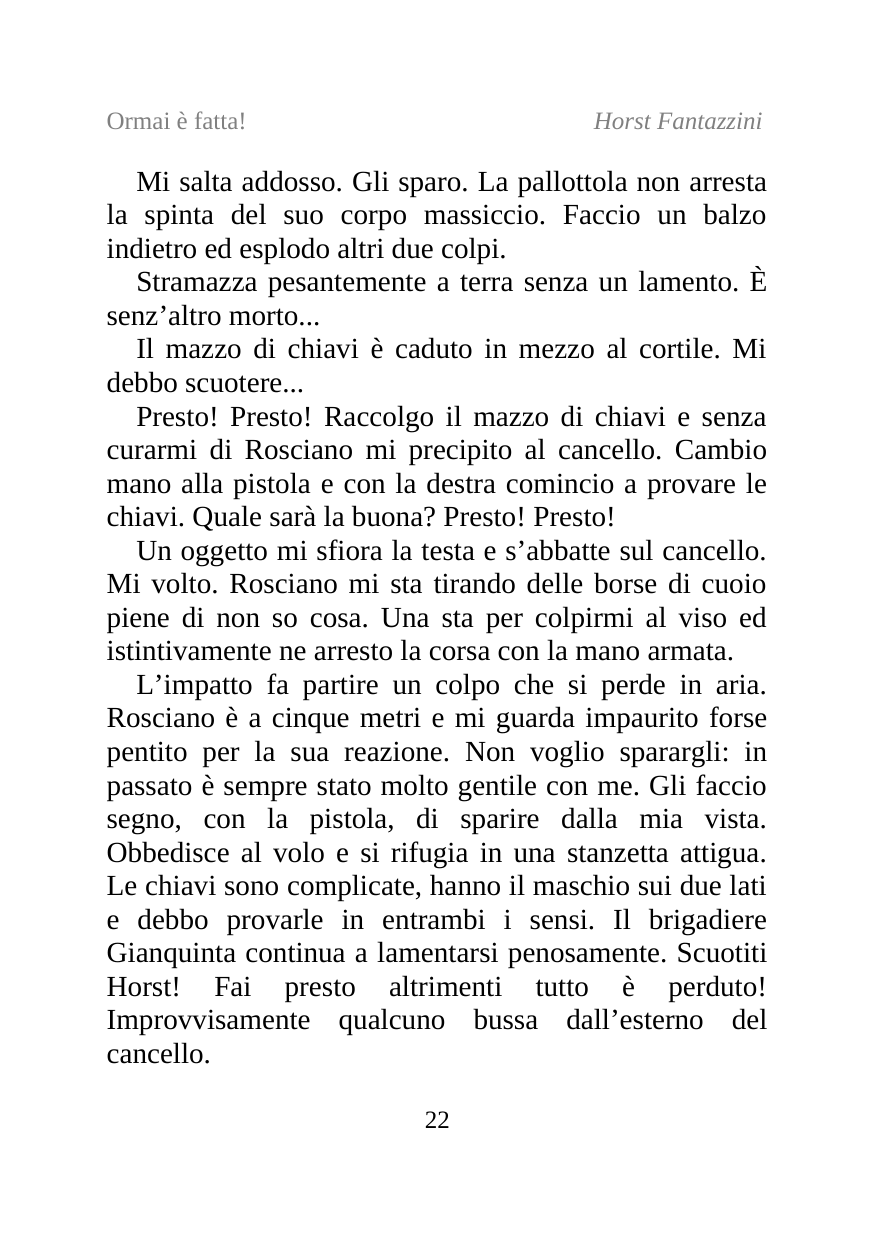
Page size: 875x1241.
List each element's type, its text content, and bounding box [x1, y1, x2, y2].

text Mi salta addosso. Gli sparo. La pallottola non arresta la spinta del suo corpo massiccio. Faccio un balzo indietro ed esplodo altri due colpi. [106, 164, 768, 264]
text Un oggetto mi sfiora la testa e s’abbatte sul cancello. Mi volto. Rosciano mi sta tirando delle borse di cuoio piene di non so cosa. Una sta per colpirmi al viso ed istintivamente ne arresto la corsa con la mano armata. [106, 533, 768, 667]
text Presto! Presto! Raccolgo il mazzo di chiavi e senza curarmi di Rosciano mi precipito al cancello. Cambio mano alla pistola e con la destra comincio a provare le chiavi. Quale sarà la buona? Presto! Presto! [106, 399, 768, 533]
text L’impatto fa partire un colpo che si perde in aria. Rosciano è a cinque metri e mi guarda impaurito forse pentito per la sua reazione. Non voglio sparargli: in passato è sempre stato molto gentile con me. Gli faccio segno, con la pistola, di sparire dalla mia vista. Obbedisce al volo e si rifugia in una stanzetta attigua. Le chiavi sono complicate, hanno il maschio sui due lati e debbo provarle in entrambi i sensi. Il brigadiere Gianquinta continua a lamentarsi penosamente. Scuotiti Horst! Fai presto altrimenti tutto è perduto! Improvvisamente qualcuno bussa dall’esterno del cancello. [106, 667, 768, 1069]
text Il mazzo di chiavi è caduto in mezzo al cortile. Mi debbo scuotere... [106, 332, 768, 399]
text Stramazza pesantemente a terra senza un lamento. È senz’altro morto... [106, 264, 768, 332]
